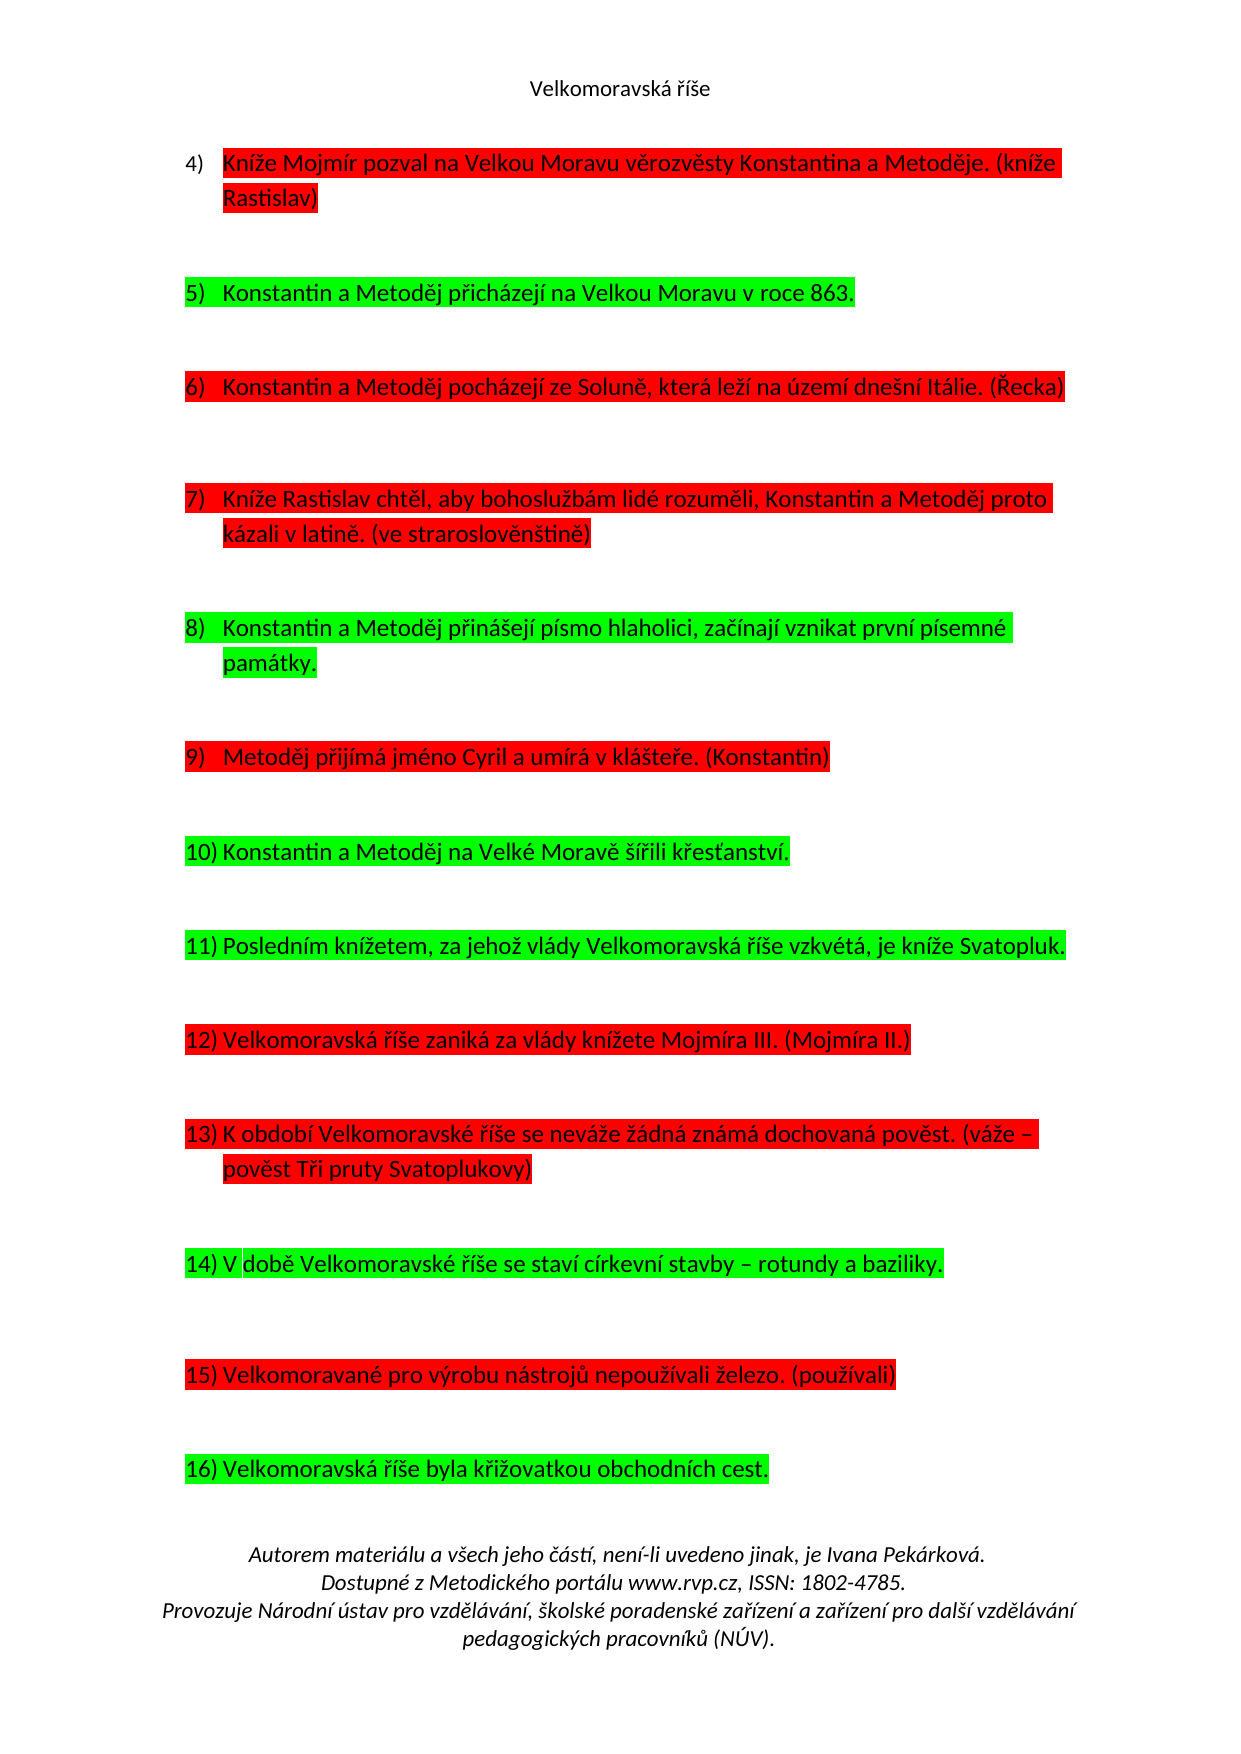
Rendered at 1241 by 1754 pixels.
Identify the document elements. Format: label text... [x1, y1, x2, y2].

list Kníže Mojmír pozval na Velkou Moravu věrozvěsty Konstantina a Metoděje. (kníže Rastislav) [185, 148, 1093, 213]
list Konstantin a Metoděj na Velké Moravě šířili křesťanství. [185, 836, 1093, 866]
list V době Velkomoravské říše se staví církevní stavby – rotundy a baziliky. [185, 1248, 1093, 1278]
list Velkomoravská říše zaniká za vlády knížete Mojmíra III. (Mojmíra II.) [185, 1024, 1093, 1055]
list Kníže Rastislav chtěl, aby bohoslužbám lidé rozuměli, Konstantin a Metoděj proto kázali v latině. (ve straroslověnštině) [185, 483, 1093, 548]
list Konstantin a Metoděj pocházejí ze Soluně, která leží na území dnešní Itálie. (Řecka) [185, 371, 1093, 402]
list Metoděj přijímá jméno Cyril a umírá v klášteře. (Konstantin) [185, 741, 1093, 772]
list Konstantin a Metoděj přinášejí písmo hlaholici, začínají vznikat první písemné památky. [185, 612, 1093, 678]
list Konstantin a Metoděj přicházejí na Velkou Moravu v roce 863. [185, 277, 1093, 307]
list Velkomoravané pro výrobu nástrojů nepoužívali železo. (používali) [185, 1359, 1093, 1390]
list K období Velkomoravské říše se neváže žádná známá dochovaná pověst. (váže – pověst Tři pruty Svatoplukovy) [185, 1118, 1093, 1184]
list Velkomoravská říše byla křižovatkou obchodních cest. [185, 1454, 1093, 1484]
list Posledním knížetem, za jehož vlády Velkomoravská říše vzkvétá, je kníže Svatopluk. [185, 930, 1093, 960]
